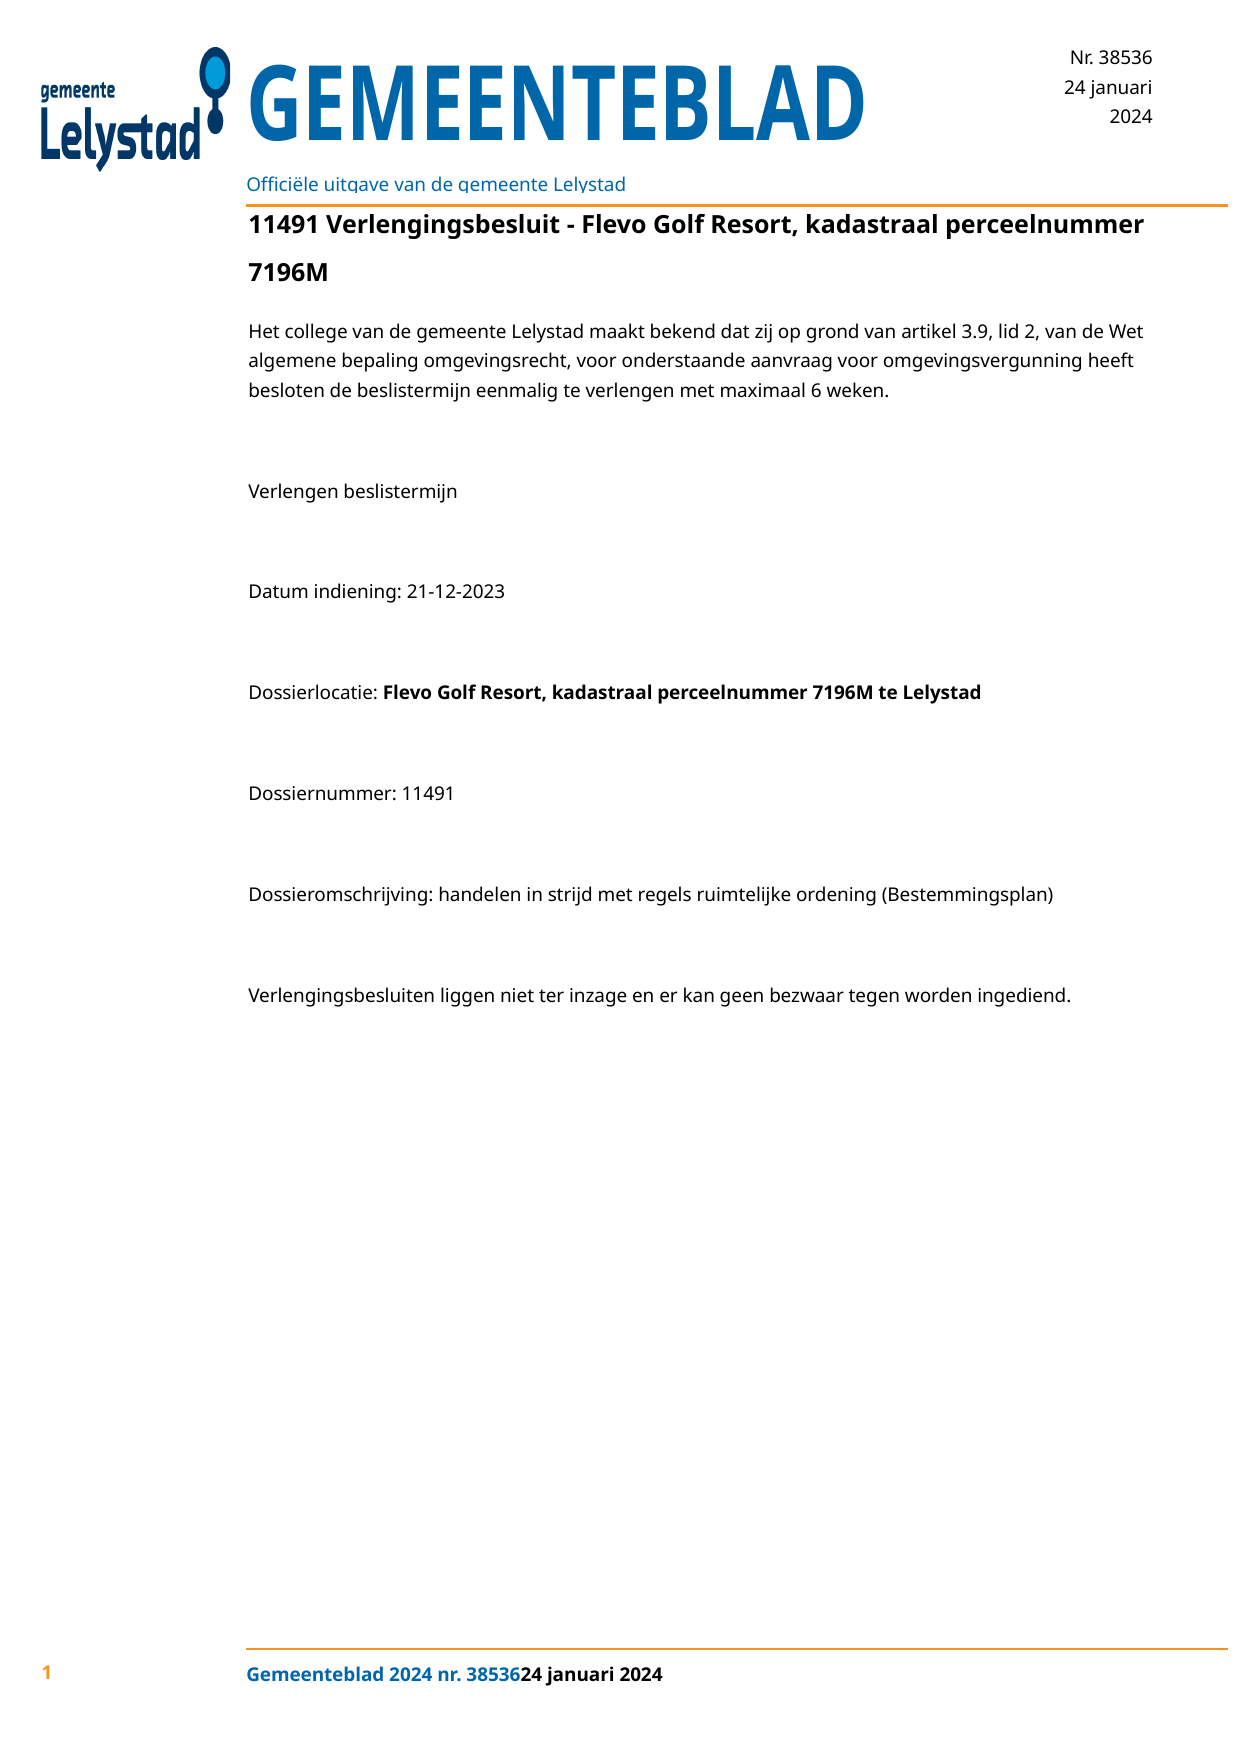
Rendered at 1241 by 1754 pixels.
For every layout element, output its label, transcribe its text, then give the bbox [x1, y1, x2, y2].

text Dossieromschrijving: handelen in strijd met regels ruimtelijke ordening (Bestemmingsplan) [248, 881, 1152, 907]
text Het college van de gemeente Lelystad maakt bekend dat zij op grond van artikel 3.9, lid 2, van de Wet algemene bepaling omgevingsrecht, voor onderstaande aanvraag voor omgevingsvergunning heeft besloten de beslistermijn eenmalig te verlengen met maximaal 6 weken. [248, 318, 1152, 403]
picture [41, 47, 231, 172]
text Dossierlocatie: Flevo Golf Resort, kadastraal perceelnummer 7196M te Lelystad [248, 679, 1152, 705]
text Dossiernummer: 11491 [248, 780, 1152, 806]
text 11491 Verlengingsbesluit - Flevo Golf Resort, kadastraal perceelnummer 7196M [248, 207, 1152, 288]
text Verlengingsbesluiten liggen niet ter inzage en er kan geen bezwaar tegen worden ingediend. [248, 982, 1152, 1008]
text Datum indiening: 21-12-2023 [248, 579, 1152, 604]
text Verlengen beslistermijn [248, 478, 1152, 504]
